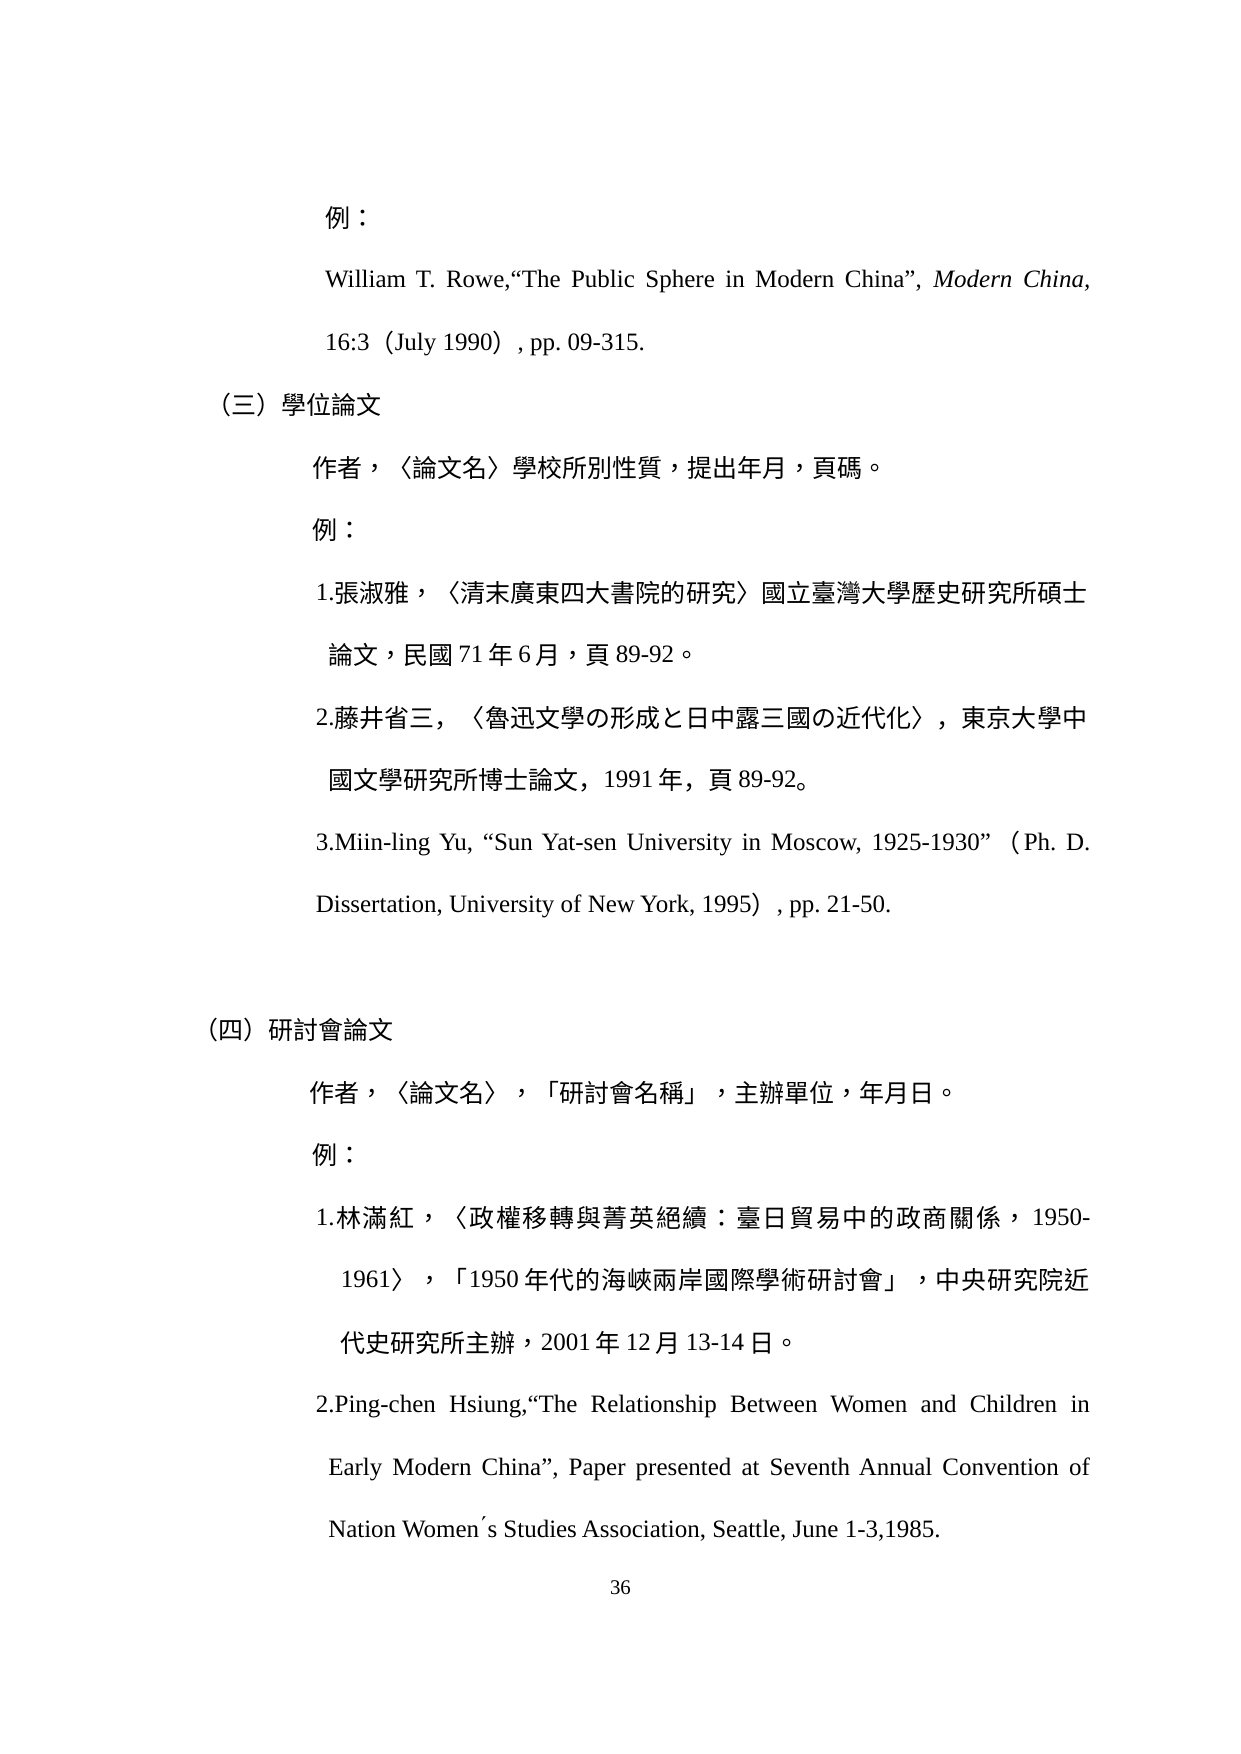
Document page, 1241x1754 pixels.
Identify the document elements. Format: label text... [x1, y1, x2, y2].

text （四）研討會論文 [150, 987, 1090, 1050]
text 2.藤井省三，〈魯迅文學の形成と日中露三國の近代化〉，東京大學中國文學研究所博士論文，1991年，頁89-92。 [316, 675, 1090, 800]
text 作者，〈論文名〉學校所別性質，提出年月，頁碼。 [150, 425, 1090, 487]
text 1.張淑雅，〈清末廣東四大書院的研究〉國立臺灣大學歷史研究所碩士論文，民國71年6月，頁89-92。 [316, 550, 1090, 675]
text 1.林滿紅，〈政權移轉與菁英絕續：臺日貿易中的政商關係，1950-1961〉，「1950年代的海峽兩岸國際學術研討會」，中央研究院近代史研究所主辦，2001年12月13-14日。 [316, 1175, 1090, 1362]
text 例： [150, 1112, 1090, 1175]
text 作者，〈論文名〉，「研討會名稱」，主辦單位，年月日。 [309, 1050, 1090, 1112]
text 例： [150, 175, 1090, 237]
text （三）學位論文 [175, 362, 1090, 425]
text 2.Ping-chen Hsiung,“The Relationship Between Women and Children in Early Modern China”, Paper presented at Seventh Annual Convention of Nation Womens Studies Association, Seattle, June 1-3,1985. [316, 1362, 1090, 1550]
text 例： [150, 487, 1090, 550]
text 3.Miin-ling Yu, “Sun Yat-sen University in Moscow, 1925-1930”（Ph. D. Dissertation, University of New York, 1995）, pp. 21-50. [316, 800, 1090, 925]
text William T. Rowe,“The Public Sphere in Modern China”, Modern China, 16:3（July 1990）, pp. 09-315. [325, 237, 1090, 362]
